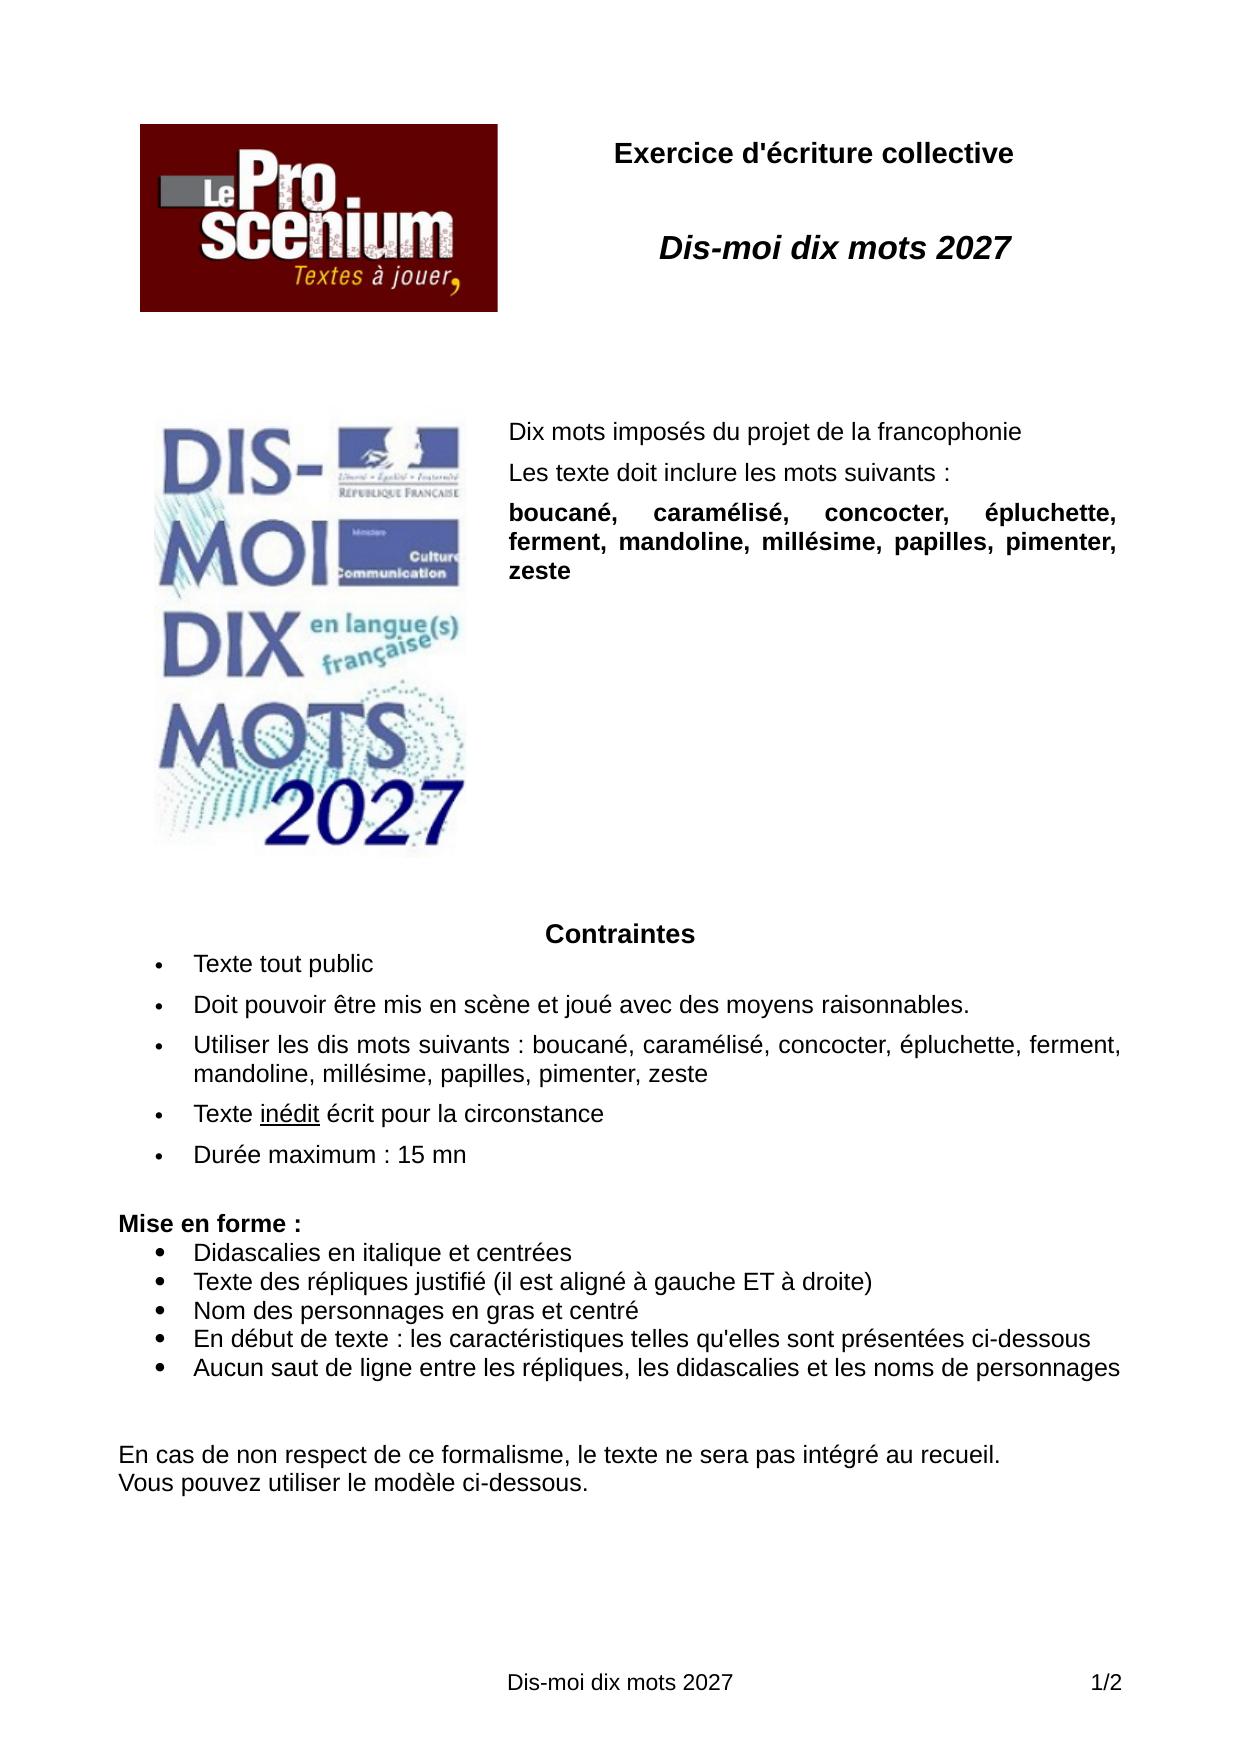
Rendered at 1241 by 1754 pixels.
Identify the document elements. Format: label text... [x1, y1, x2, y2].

text En cas de non respect de ce formalisme, le texte ne sera pas intégré au recueil. [118, 1440, 1122, 1468]
table_header [118, 400, 502, 877]
list En début de texte : les caractéristiques telles qu'elles sont présentées ci-dessous [156, 1324, 1122, 1353]
list Didascalies en italique et centrées [156, 1238, 1122, 1267]
text Mise en forme : [118, 1209, 1122, 1238]
list Durée maximum : 15 mn [156, 1140, 1122, 1169]
table_header Dix mots imposés du projet de la francophonie Les texte doit inclure les mots suivants : boucané, caramélisé, concocter, épluchette, ferment, mandoline, millésime, papilles, pimenter, zeste [503, 400, 1123, 877]
list Texte des répliques justifié (il est aligné à gauche ET à droite) [156, 1267, 1122, 1296]
list Texte inédit écrit pour la circonstance [156, 1099, 1122, 1128]
picture [154, 405, 467, 858]
table_header Exercice d'écriture collective Dis-moi dix mots 2027 [506, 118, 1122, 359]
list Texte tout public [156, 949, 1122, 978]
picture [140, 124, 498, 312]
list Aucun saut de ligne entre les répliques, les didascalies et les noms de personnages [156, 1353, 1122, 1382]
table_header [117, 118, 506, 359]
list Nom des personnages en gras et centré [156, 1296, 1122, 1324]
list Utiliser les dis mots suivants : boucané, caramélisé, concocter, épluchette, ferment, mandoline, millésime, papilles, pimenter, zeste [156, 1030, 1122, 1088]
list Doit pouvoir être mis en scène et joué avec des moyens raisonnables. [156, 989, 1122, 1018]
text Vous pouvez utiliser le modèle ci-dessous. [118, 1468, 1122, 1497]
text Contraintes [118, 918, 1122, 949]
